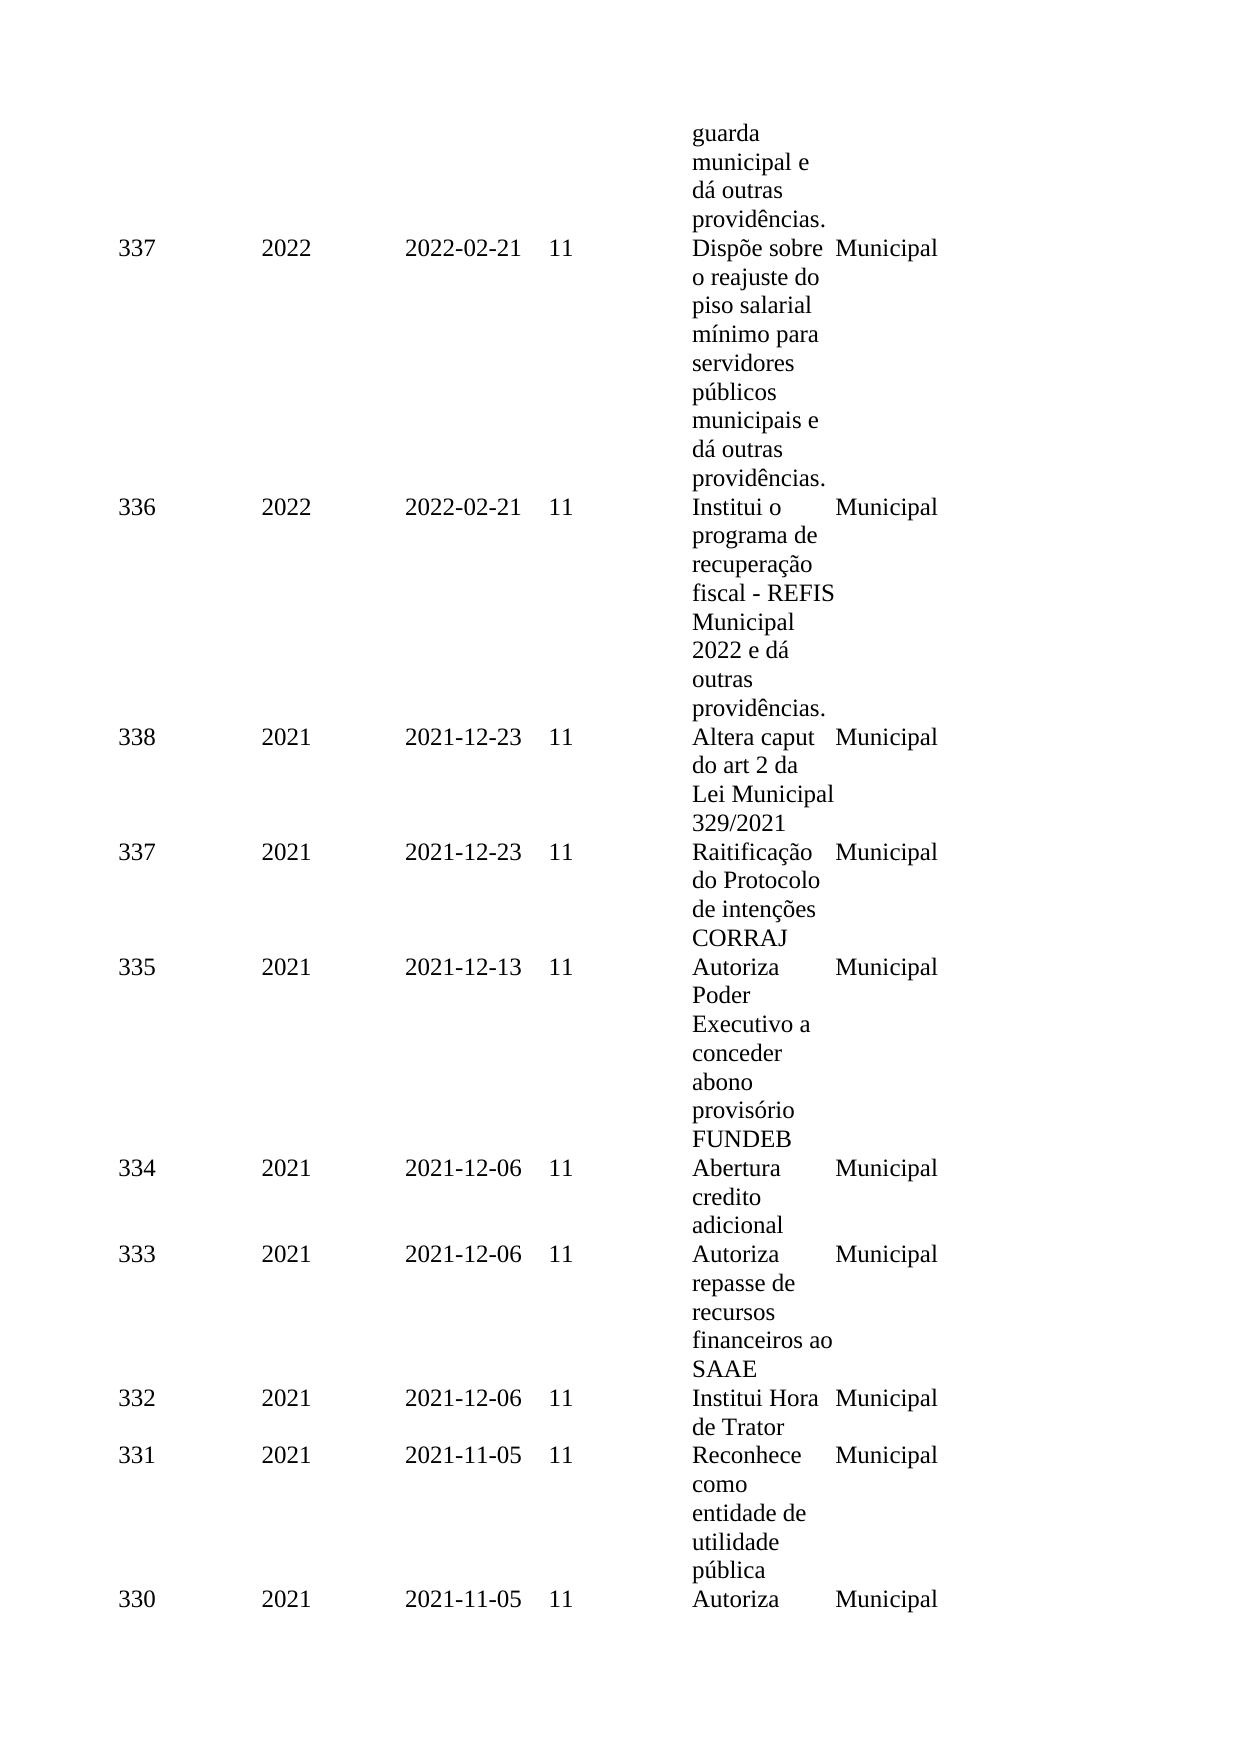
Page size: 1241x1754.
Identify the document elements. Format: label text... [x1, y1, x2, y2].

table_cell Autoriza [692, 1584, 835, 1613]
table_cell Autoriza repasse de recursos financeiros ao SAAE [692, 1239, 835, 1383]
table_cell 11 [548, 1383, 692, 1441]
table_cell [979, 118, 1122, 233]
table_cell 2021-12-06 [405, 1153, 548, 1239]
table_cell Municipal [835, 1239, 979, 1383]
table_cell 2022 [261, 233, 405, 492]
table_cell 11 [548, 837, 692, 952]
table_cell 11 [548, 1584, 692, 1613]
table_cell 2021-11-05 [405, 1584, 548, 1613]
table_cell Institui o programa de recuperação fiscal - REFIS Municipal 2022 e dá outras providências. [692, 492, 835, 722]
table_cell [405, 118, 548, 233]
table_cell [979, 1239, 1122, 1383]
table_cell 335 [118, 952, 261, 1153]
table_cell guarda municipal e dá outras providências. [692, 118, 835, 233]
table_cell [118, 118, 261, 233]
table_cell [979, 233, 1122, 492]
table_cell [979, 952, 1122, 1153]
table_cell Institui Hora de Trator [692, 1383, 835, 1441]
table_cell Municipal [835, 1441, 979, 1584]
table_cell Municipal [835, 1383, 979, 1441]
table_cell 330 [118, 1584, 261, 1613]
table_cell Municipal [835, 233, 979, 492]
table_cell 2021-12-23 [405, 722, 548, 837]
table_cell 2021-12-06 [405, 1239, 548, 1383]
table_cell Autoriza Poder Executivo a conceder abono provisório FUNDEB [692, 952, 835, 1153]
table_cell 2021-12-06 [405, 1383, 548, 1441]
table_cell Abertura credito adicional [692, 1153, 835, 1239]
table_cell [979, 1153, 1122, 1239]
table_cell Reconhece como entidade de utilidade pública [692, 1441, 835, 1584]
table_cell 334 [118, 1153, 261, 1239]
table_cell Altera caput do art 2 da Lei Municipal 329/2021 [692, 722, 835, 837]
table_cell Municipal [835, 492, 979, 722]
table_cell 338 [118, 722, 261, 837]
table_cell 333 [118, 1239, 261, 1383]
table_cell 2021 [261, 722, 405, 837]
table_cell Municipal [835, 1584, 979, 1613]
table_cell 2021 [261, 1153, 405, 1239]
table_cell 331 [118, 1441, 261, 1584]
table_cell Raitificação do Protocolo de intenções CORRAJ [692, 837, 835, 952]
table_cell 337 [118, 837, 261, 952]
table_cell 2021 [261, 952, 405, 1153]
table_cell 2021 [261, 1584, 405, 1613]
table_cell 11 [548, 233, 692, 492]
table_cell [979, 1584, 1122, 1613]
table_cell 337 [118, 233, 261, 492]
table_cell [979, 722, 1122, 837]
table_cell 2021 [261, 837, 405, 952]
table_cell 2021-12-23 [405, 837, 548, 952]
table_cell 2021-11-05 [405, 1441, 548, 1584]
table_cell 2022 [261, 492, 405, 722]
table_cell [261, 118, 405, 233]
table_cell 2022-02-21 [405, 233, 548, 492]
table_cell 11 [548, 1239, 692, 1383]
table_cell Municipal [835, 722, 979, 837]
table_cell 2021 [261, 1441, 405, 1584]
table_cell 11 [548, 722, 692, 837]
table_cell Dispõe sobre o reajuste do piso salarial mínimo para servidores públicos municipais e dá outras providências. [692, 233, 835, 492]
table_cell 11 [548, 492, 692, 722]
table_cell [979, 837, 1122, 952]
table_cell 2021 [261, 1239, 405, 1383]
table_cell [979, 492, 1122, 722]
table_cell 11 [548, 952, 692, 1153]
table_cell 2021-12-13 [405, 952, 548, 1153]
table_cell 11 [548, 1153, 692, 1239]
table_cell Municipal [835, 952, 979, 1153]
table_cell 2022-02-21 [405, 492, 548, 722]
table_cell [548, 118, 692, 233]
table_cell [979, 1383, 1122, 1441]
table_cell 336 [118, 492, 261, 722]
table_cell Municipal [835, 1153, 979, 1239]
table_cell [979, 1441, 1122, 1584]
table_cell 332 [118, 1383, 261, 1441]
table_cell 11 [548, 1441, 692, 1584]
table_cell 2021 [261, 1383, 405, 1441]
table_cell [835, 118, 979, 233]
table_cell Municipal [835, 837, 979, 952]
